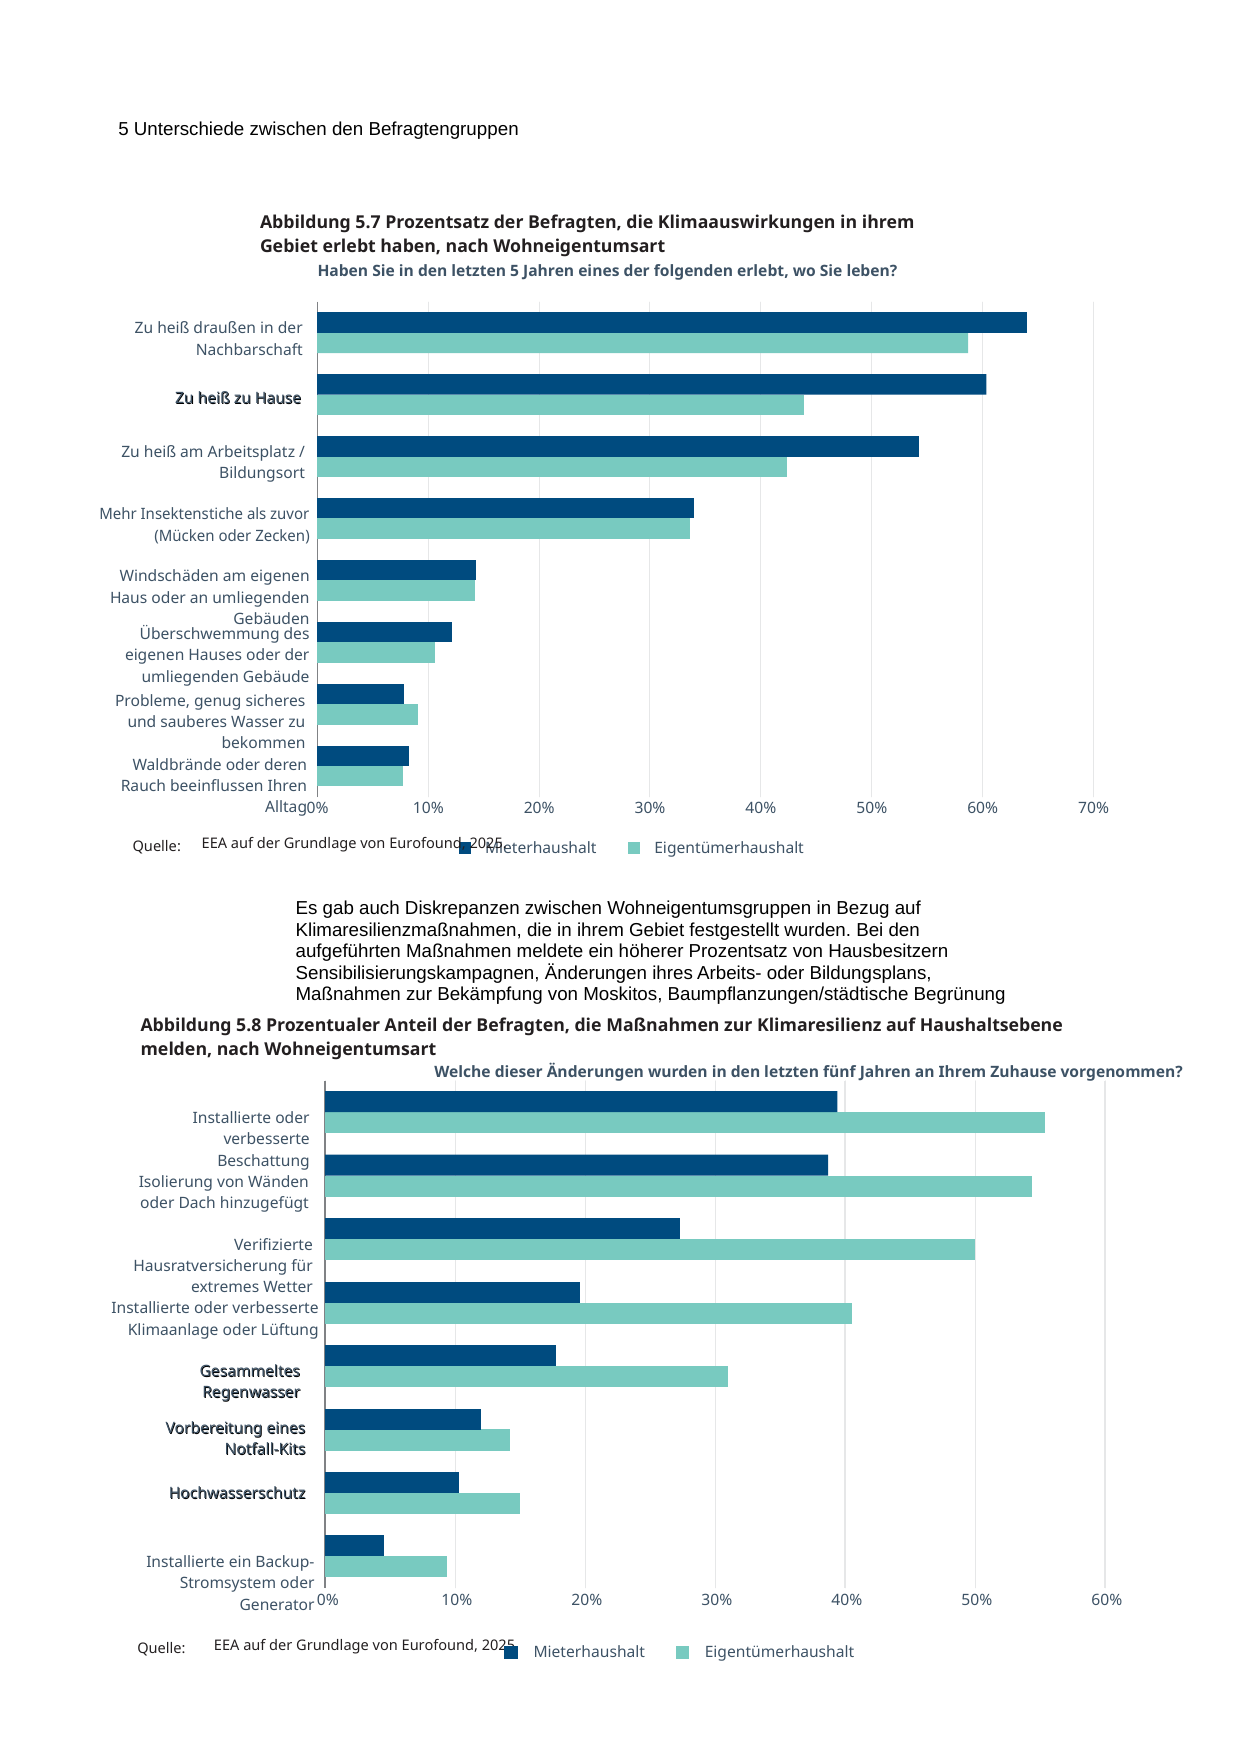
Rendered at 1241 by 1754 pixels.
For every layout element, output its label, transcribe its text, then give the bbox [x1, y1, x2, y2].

text Es gab auch Diskrepanzen zwischen Wohneigentumsgruppen in Bezug auf Klimaresilienzmaßnahmen, die in ihrem Gebiet festgestellt wurden. Bei den aufgeführten Maßnahmen meldete ein höherer Prozentsatz von Hausbesitzern Sensibilisierungskampagnen, Änderungen ihres Arbeits- oder Bildungsplans, Maßnahmen zur Bekämpfung von Moskitos, Baumpflanzungen/städtische Begrünung [295, 897, 1022, 1005]
